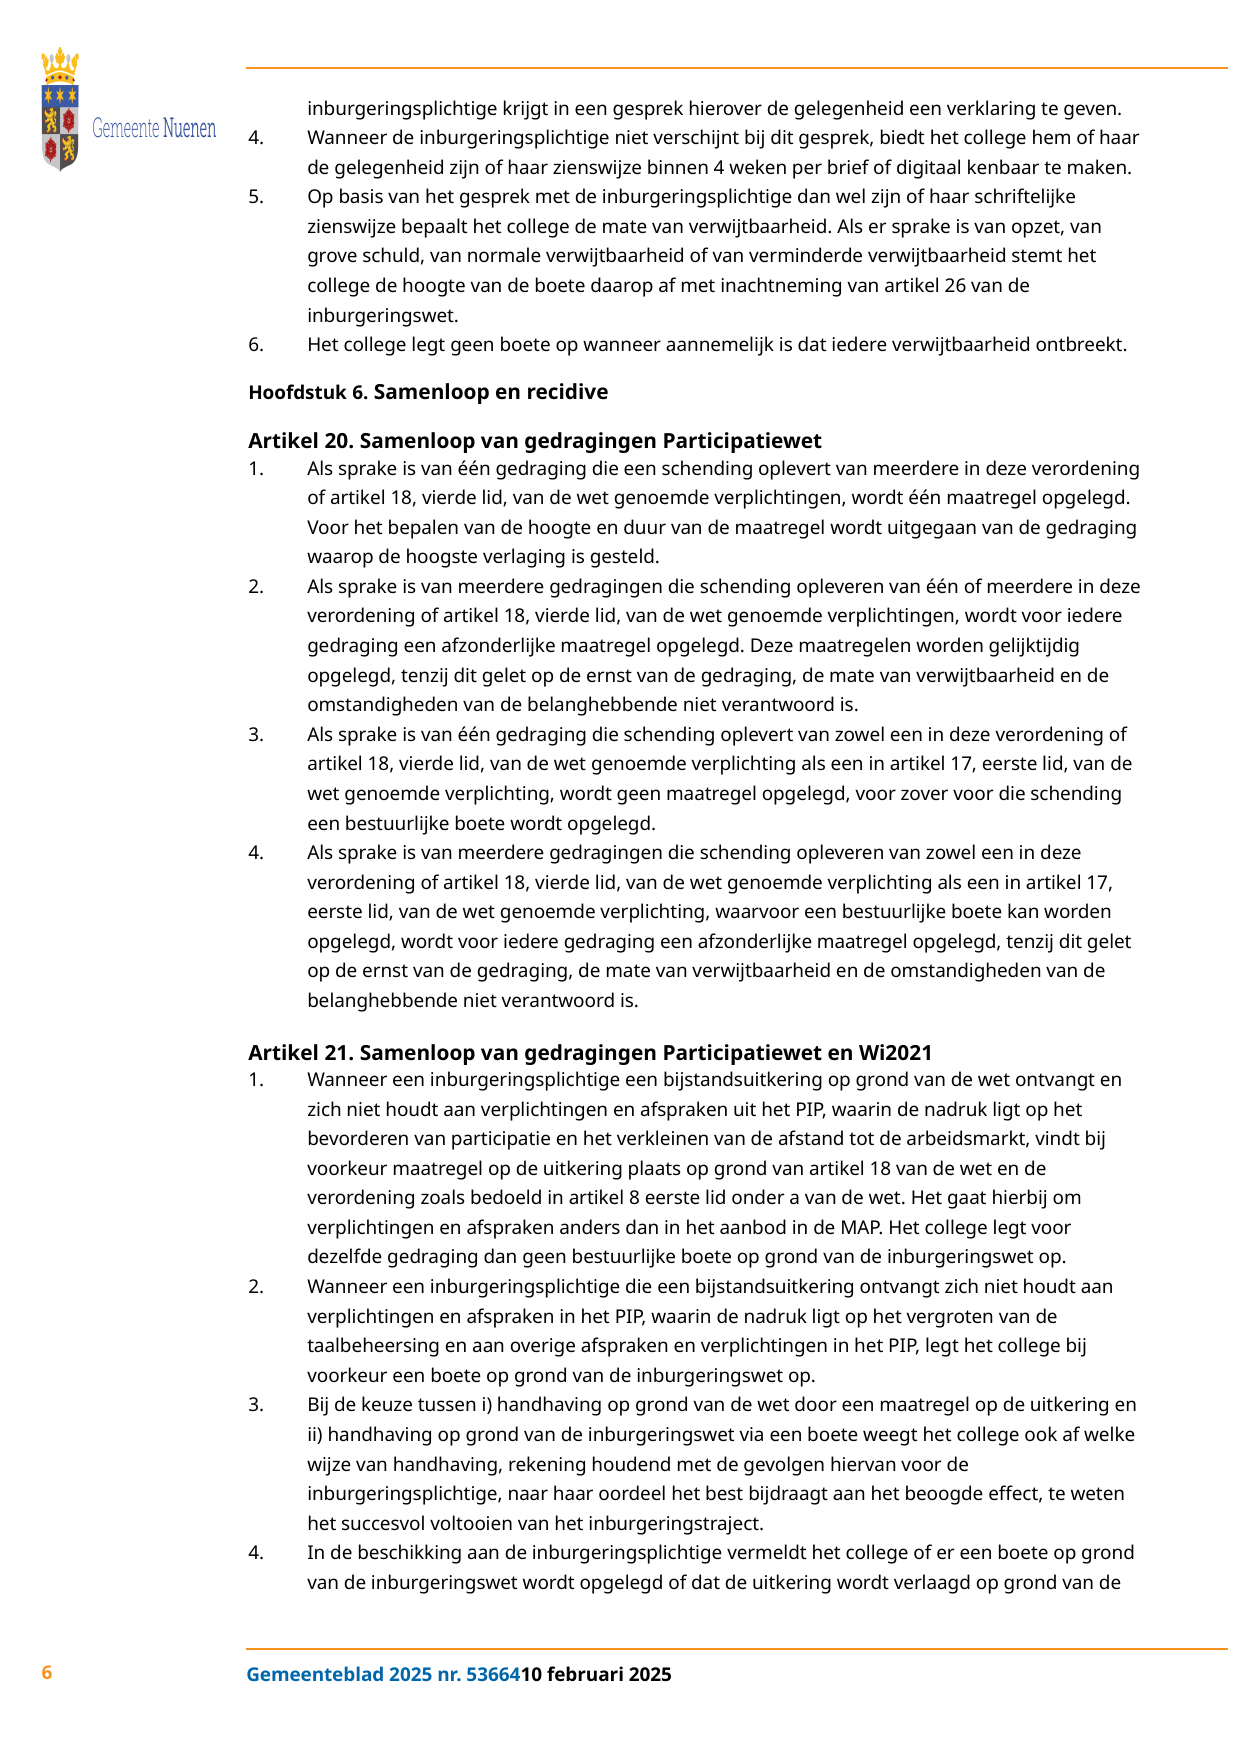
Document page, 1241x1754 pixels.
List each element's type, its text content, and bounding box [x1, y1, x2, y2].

list Wanneer een inburgeringsplichtige die een bijstandsuitkering ontvangt zich niet houdt aan verplichtingen en afspraken in het PIP, waarin de nadruk ligt op het vergroten van de taalbeheersing en aan overige afspraken en verplichtingen in het PIP, legt het college bij voorkeur een boete op grond van de inburgeringswet op. [248, 1273, 1152, 1388]
list In de beschikking aan de inburgeringsplichtige vermeldt het college of er een boete op grond van de inburgeringswet wordt opgelegd of dat de uitkering wordt verlaagd op grond van de [248, 1539, 1152, 1595]
list Bij de keuze tussen i) handhaving op grond van de wet door een maatregel op de uitkering en ii) handhaving op grond van de inburgeringswet via een boete weegt het college ook af welke wijze van handhaving, rekening houdend met de gevolgen hiervan voor de inburgeringsplichtige, naar haar oordeel het best bijdraagt aan het beoogde effect, te weten het succesvol voltooien van het inburgeringstraject. [248, 1392, 1152, 1536]
text Artikel 21. Samenloop van gedragingen Participatiewet en Wi2021 [248, 1038, 1152, 1066]
text Hoofdstuk 6. Samenloop en recidive [248, 377, 1152, 406]
list Als sprake is van meerdere gedragingen die schending opleveren van één of meerdere in deze verordening of artikel 18, vierde lid, van de wet genoemde verplichtingen, wordt voor iedere gedraging een afzonderlijke maatregel opgelegd. Deze maatregelen worden gelijktijdig opgelegd, tenzij dit gelet op de ernst van de gedraging, de mate van verwijtbaarheid en de omstandigheden van de belanghebbende niet verantwoord is. [248, 573, 1152, 717]
list Als sprake is van één gedraging die schending oplevert van zowel een in deze verordening of artikel 18, vierde lid, van de wet genoemde verplichting als een in artikel 17, eerste lid, van de wet genoemde verplichting, wordt geen maatregel opgelegd, voor zover voor die schending een bestuurlijke boete wordt opgelegd. [248, 721, 1152, 836]
picture [41, 47, 231, 172]
list inburgeringsplichtige krijgt in een gesprek hierover de gelegenheid een verklaring te geven. [248, 95, 1152, 121]
list Als sprake is van één gedraging die een schending oplevert van meerdere in deze verordening of artikel 18, vierde lid, van de wet genoemde verplichtingen, wordt één maatregel opgelegd. Voor het bepalen van de hoogte en duur van de maatregel wordt uitgegaan van de gedraging waarop de hoogste verlaging is gesteld. [248, 455, 1152, 569]
list Wanneer een inburgeringsplichtige een bijstandsuitkering op grond van de wet ontvangt en zich niet houdt aan verplichtingen en afspraken uit het PIP, waarin de nadruk ligt op het bevorderen van participatie en het verkleinen van de afstand tot de arbeidsmarkt, vindt bij voorkeur maatregel op de uitkering plaats op grond van artikel 18 van de wet en de verordening zoals bedoeld in artikel 8 eerste lid onder a van de wet. Het gaat hierbij om verplichtingen en afspraken anders dan in het aanbod in de MAP. Het college legt voor dezelfde gedraging dan geen bestuurlijke boete op grond van de inburgeringswet op. [248, 1066, 1152, 1269]
text Artikel 20. Samenloop van gedragingen Participatiewet [248, 426, 1152, 455]
list Het college legt geen boete op wanneer aannemelijk is dat iedere verwijtbaarheid ontbreekt. [248, 331, 1152, 357]
list Als sprake is van meerdere gedragingen die schending opleveren van zowel een in deze verordening of artikel 18, vierde lid, van de wet genoemde verplichting als een in artikel 17, eerste lid, van de wet genoemde verplichting, waarvoor een bestuurlijke boete kan worden opgelegd, wordt voor iedere gedraging een afzonderlijke maatregel opgelegd, tenzij dit gelet op de ernst van de gedraging, de mate van verwijtbaarheid en de omstandigheden van de belanghebbende niet verantwoord is. [248, 839, 1152, 1013]
list Wanneer de inburgeringsplichtige niet verschijnt bij dit gesprek, biedt het college hem of haar de gelegenheid zijn of haar zienswijze binnen 4 weken per brief of digitaal kenbaar te maken. [248, 124, 1152, 180]
list Op basis van het gesprek met de inburgeringsplichtige dan wel zijn of haar schriftelijke zienswijze bepaalt het college de mate van verwijtbaarheid. Als er sprake is van opzet, van grove schuld, van normale verwijtbaarheid of van verminderde verwijtbaarheid stemt het college de hoogte van de boete daarop af met inachtneming van artikel 26 van de inburgeringswet. [248, 183, 1152, 328]
